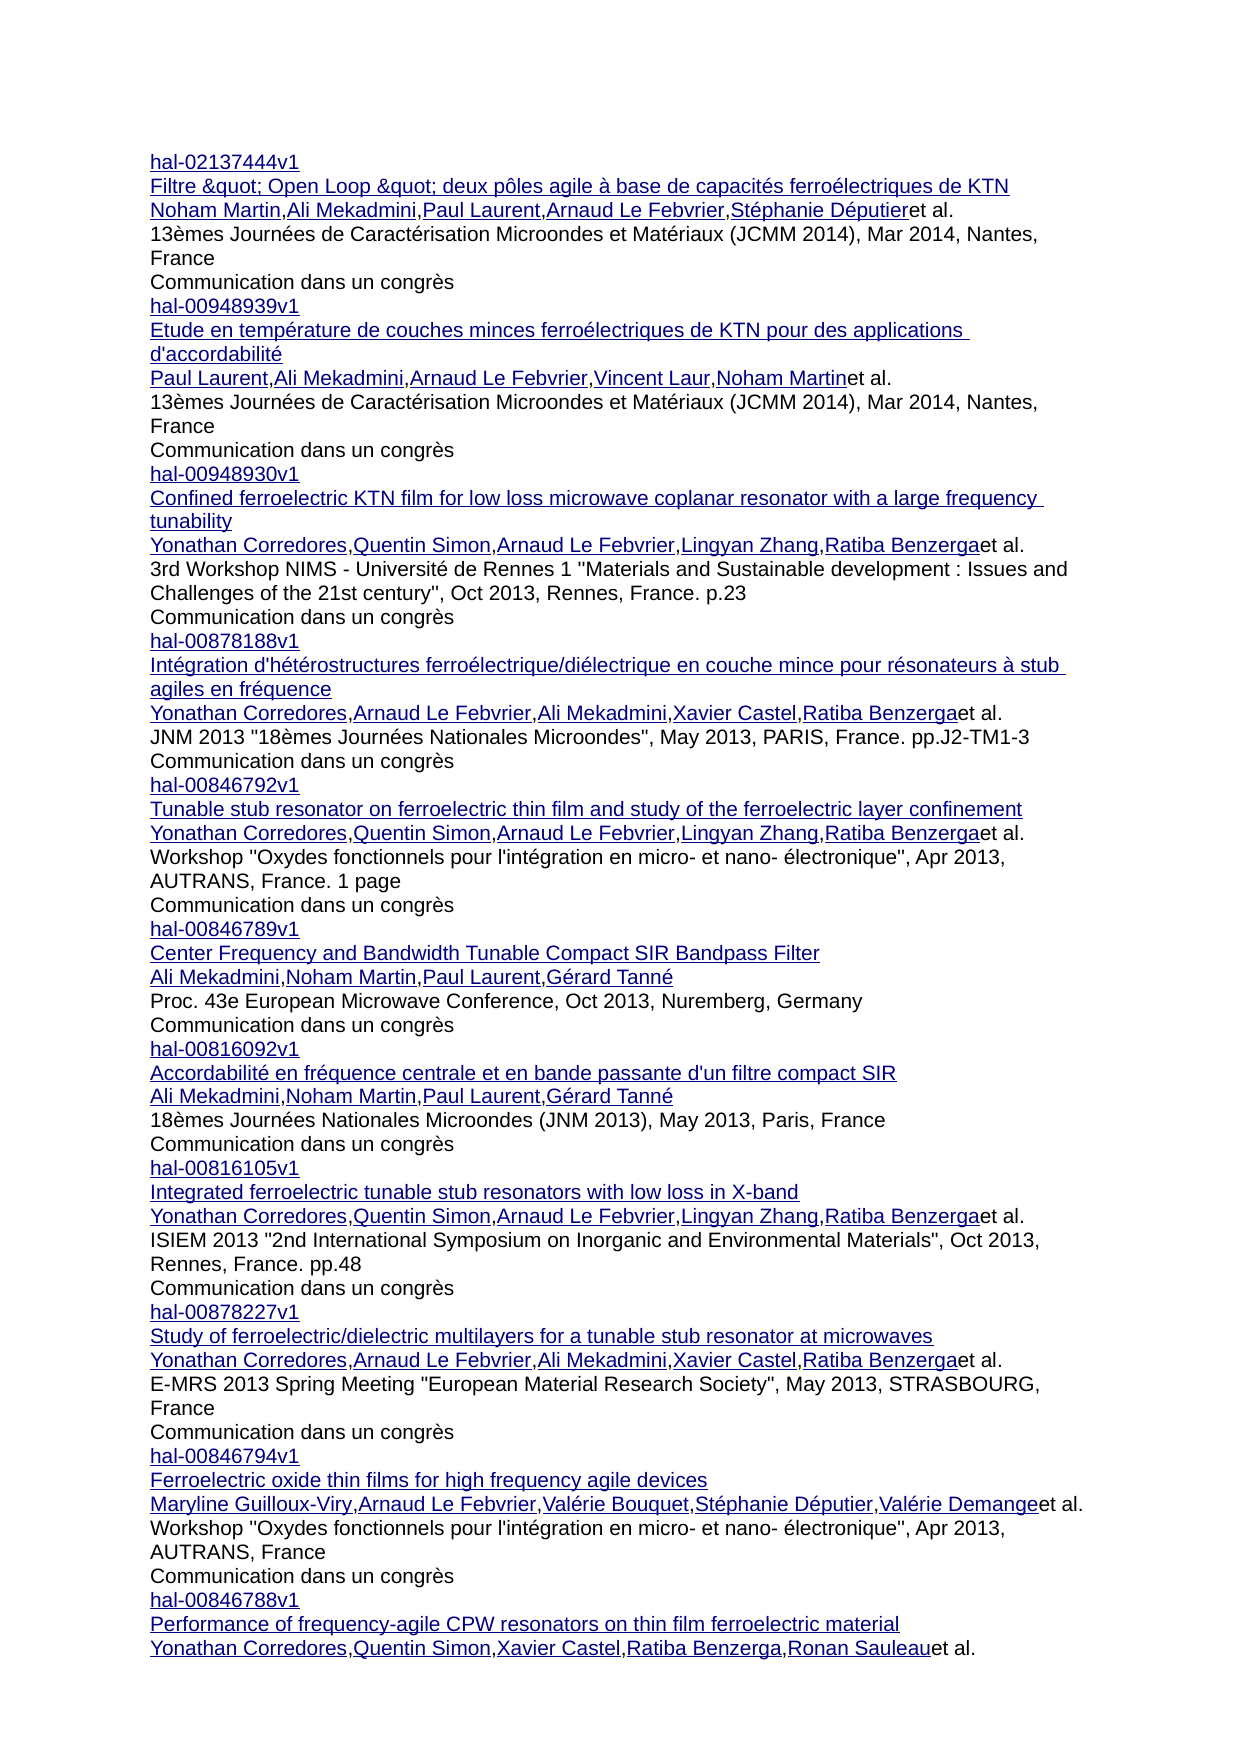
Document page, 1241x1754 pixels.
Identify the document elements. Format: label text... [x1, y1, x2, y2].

table_cell Tunable stub resonator on ferroelectric thin film and study of the ferroelectric layer confinement Yonathan Corredores,Quentin Simon,Arnaud Le Febvrier,Lingyan Zhang,Ratiba Benzergaet al. Workshop ''Oxydes fonctionnels pour l'intégration en micro- et nano- électronique'', Apr 2013, AUTRANS, France. 1 page Communication dans un congrès hal-00846789v1 [150, 797, 1090, 941]
table_cell Confined ferroelectric KTN film for low loss microwave coplanar resonator with a large frequency tunability Yonathan Corredores,Quentin Simon,Arnaud Le Febvrier,Lingyan Zhang,Ratiba Benzergaet al. 3rd Workshop NIMS - Université de Rennes 1 ''Materials and Sustainable development : Issues and Challenges of the 21st century'', Oct 2013, Rennes, France. p.23 Communication dans un congrès hal-00878188v1 [150, 485, 1090, 653]
table_cell Filtre &quot; Open Loop &quot; deux pôles agile à base de capacités ferroélectriques de KTN Noham Martin,Ali Mekadmini,Paul Laurent,Arnaud Le Febvrier,Stéphanie Députieret al. 13èmes Journées de Caractérisation Microondes et Matériaux (JCMM 2014), Mar 2014, Nantes, France Communication dans un congrès hal-00948939v1 [150, 174, 1090, 318]
table_cell Accordabilité en fréquence centrale et en bande passante d'un filtre compact SIR Ali Mekadmini,Noham Martin,Paul Laurent,Gérard Tanné 18èmes Journées Nationales Microondes (JNM 2013), May 2013, Paris, France Communication dans un congrès hal-00816105v1 [150, 1060, 1090, 1180]
table_cell Integrated ferroelectric tunable stub resonators with low loss in X-band Yonathan Corredores,Quentin Simon,Arnaud Le Febvrier,Lingyan Zhang,Ratiba Benzergaet al. ISIEM 2013 "2nd International Symposium on Inorganic and Environmental Materials", Oct 2013, Rennes, France. pp.48 Communication dans un congrès hal-00878227v1 [150, 1180, 1090, 1324]
table_cell Intégration d'hétérostructures ferroélectrique/diélectrique en couche mince pour résonateurs à stub agiles en fréquence Yonathan Corredores,Arnaud Le Febvrier,Ali Mekadmini,Xavier Castel,Ratiba Benzergaet al. JNM 2013 "18èmes Journées Nationales Microondes", May 2013, PARIS, France. pp.J2-TM1-3 Communication dans un congrès hal-00846792v1 [150, 653, 1090, 797]
table_cell Ferroelectric oxide thin films for high frequency agile devices Maryline Guilloux-Viry,Arnaud Le Febvrier,Valérie Bouquet,Stéphanie Députier,Valérie Demangeet al. Workshop ''Oxydes fonctionnels pour l'intégration en micro- et nano- électronique'', Apr 2013, AUTRANS, France Communication dans un congrès hal-00846788v1 [150, 1468, 1090, 1611]
table_cell hal-02137444v1 [150, 150, 1090, 174]
table_cell Etude en température de couches minces ferroélectriques de KTN pour des applications d'accordabilité Paul Laurent,Ali Mekadmini,Arnaud Le Febvrier,Vincent Laur,Noham Martinet al. 13èmes Journées de Caractérisation Microondes et Matériaux (JCMM 2014), Mar 2014, Nantes, France Communication dans un congrès hal-00948930v1 [150, 318, 1090, 485]
table_cell Study of ferroelectric/dielectric multilayers for a tunable stub resonator at microwaves Yonathan Corredores,Arnaud Le Febvrier,Ali Mekadmini,Xavier Castel,Ratiba Benzergaet al. E-MRS 2013 Spring Meeting "European Material Research Society", May 2013, STRASBOURG, France Communication dans un congrès hal-00846794v1 [150, 1324, 1090, 1468]
table_cell Center Frequency and Bandwidth Tunable Compact SIR Bandpass Filter Ali Mekadmini,Noham Martin,Paul Laurent,Gérard Tanné Proc. 43e European Microwave Conference, Oct 2013, Nuremberg, Germany Communication dans un congrès hal-00816092v1 [150, 941, 1090, 1060]
table_cell Performance of frequency-agile CPW resonators on thin film ferroelectric material Yonathan Corredores,Quentin Simon,Xavier Castel,Ratiba Benzerga,Ronan Sauleauet al. [150, 1611, 1090, 1659]
